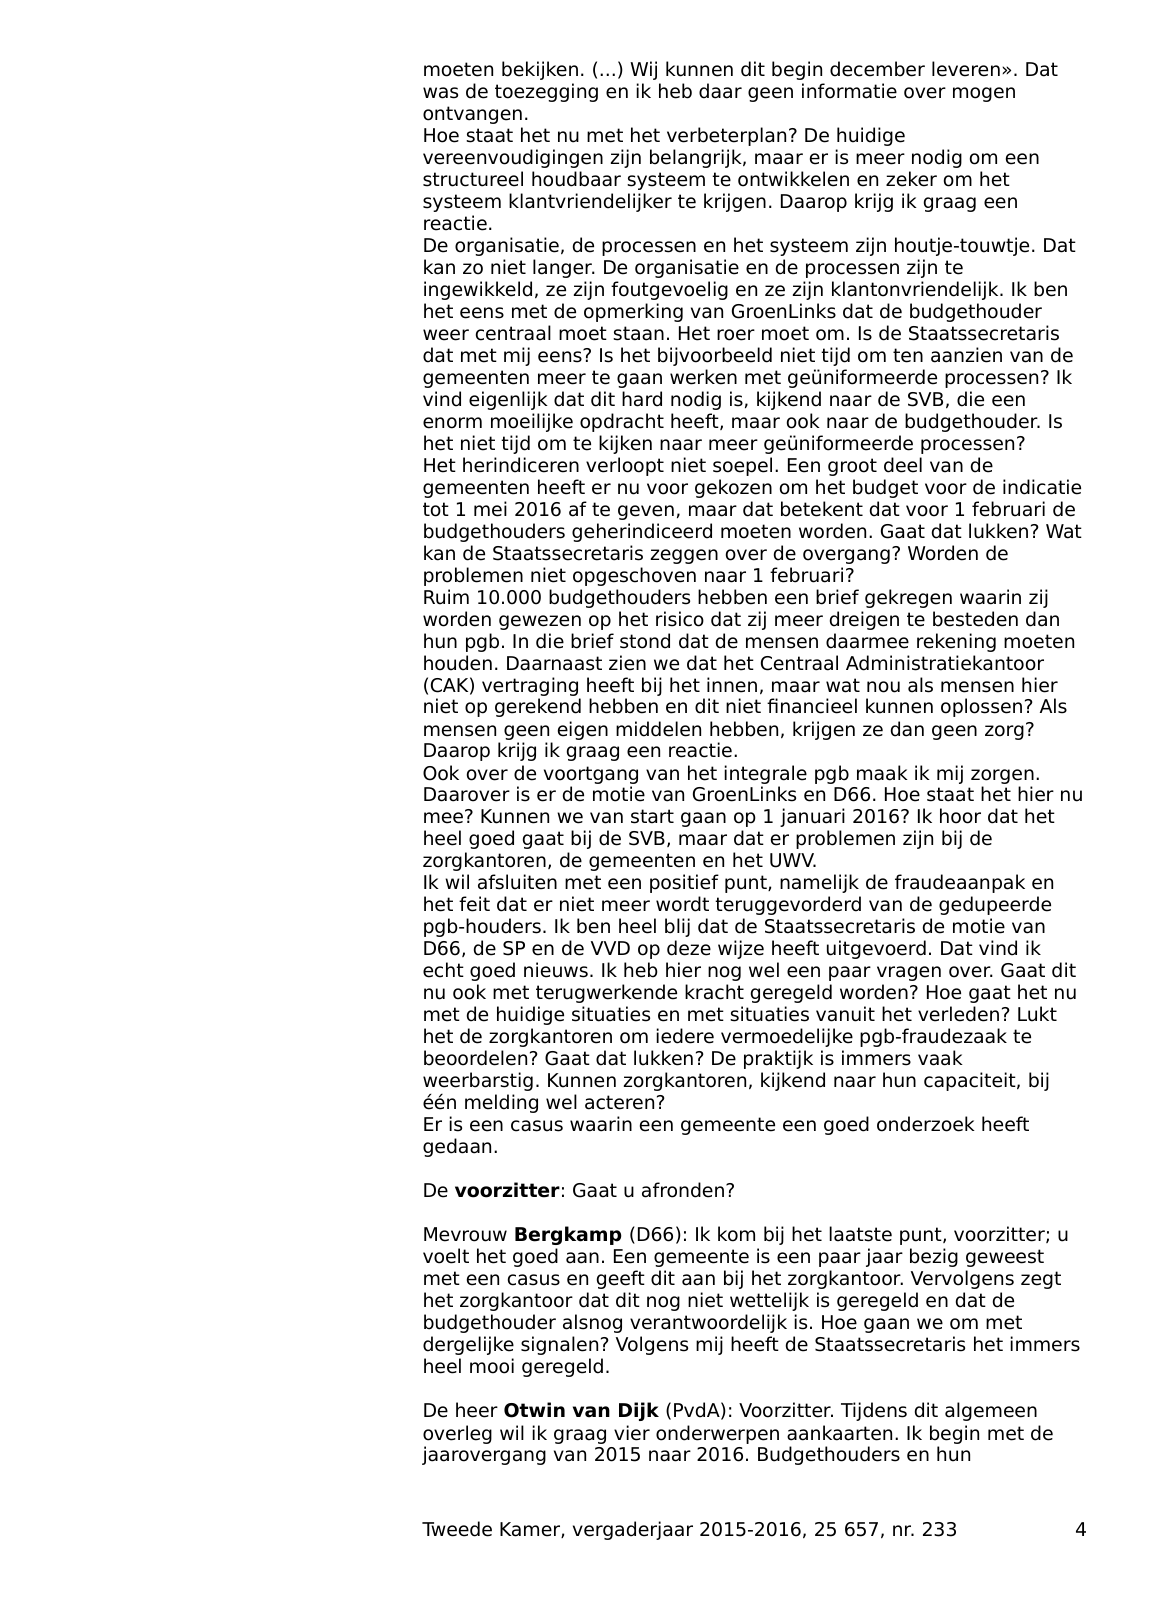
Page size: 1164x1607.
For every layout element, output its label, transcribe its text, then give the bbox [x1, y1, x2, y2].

text Er is een casus waarin een gemeente een goed onderzoek heeft gedaan. [422, 1114, 1087, 1158]
text De voorzitter: Gaat u afronden? [422, 1180, 1087, 1202]
text Het herindiceren verloopt niet soepel. Een groot deel van de gemeenten heeft er nu voor gekozen om het budget voor de indicatie tot 1 mei 2016 af te geven, maar dat betekent dat voor 1 februari de budgethouders geherindiceerd moeten worden. Gaat dat lukken? Wat kan de Staatssecretaris zeggen over de overgang? Worden de problemen niet opgeschoven naar 1 februari? [422, 455, 1087, 587]
text De organisatie, de processen en het systeem zijn houtje-touwtje. Dat kan zo niet langer. De organisatie en de processen zijn te ingewikkeld, ze zijn foutgevoelig en ze zijn klantonvriendelijk. Ik ben het eens met de opmerking van GroenLinks dat de budgethouder weer centraal moet staan. Het roer moet om. Is de Staatssecretaris dat met mij eens? Is het bijvoorbeeld niet tijd om ten aanzien van de gemeenten meer te gaan werken met geüniformeerde processen? Ik vind eigenlijk dat dit hard nodig is, kijkend naar de SVB, die een enorm moeilijke opdracht heeft, maar ook naar de budgethouder. Is het niet tijd om te kijken naar meer geüniformeerde processen? [422, 235, 1087, 455]
text Hoe staat het nu met het verbeterplan? De huidige vereenvoudigingen zijn belangrijk, maar er is meer nodig om een structureel houdbaar systeem te ontwikkelen en zeker om het systeem klantvriendelijker te krijgen. Daarop krijg ik graag een reactie. [422, 125, 1087, 235]
text Ook over de voortgang van het integrale pgb maak ik mij zorgen. Daarover is er de motie van GroenLinks en D66. Hoe staat het hier nu mee? Kunnen we van start gaan op 1 januari 2016? Ik hoor dat het heel goed gaat bij de SVB, maar dat er problemen zijn bij de zorgkantoren, de gemeenten en het UWV. [422, 762, 1087, 872]
text Ruim 10.000 budgethouders hebben een brief gekregen waarin zij worden gewezen op het risico dat zij meer dreigen te besteden dan hun pgb. In die brief stond dat de mensen daarmee rekening moeten houden. Daarnaast zien we dat het Centraal Administratiekantoor (CAK) vertraging heeft bij het innen, maar wat nou als mensen hier niet op gerekend hebben en dit niet financieel kunnen oplossen? Als mensen geen eigen middelen hebben, krijgen ze dan geen zorg? Daarop krijg ik graag een reactie. [422, 587, 1087, 762]
text Ik wil afsluiten met een positief punt, namelijk de fraudeaanpak en het feit dat er niet meer wordt teruggevorderd van de gedupeerde pgb-houders. Ik ben heel blij dat de Staatssecretaris de motie van D66, de SP en de VVD op deze wijze heeft uitgevoerd. Dat vind ik echt goed nieuws. Ik heb hier nog wel een paar vragen over. Gaat dit nu ook met terugwerkende kracht geregeld worden? Hoe gaat het nu met de huidige situaties en met situaties vanuit het verleden? Lukt het de zorgkantoren om iedere vermoedelijke pgb-fraudezaak te beoordelen? Gaat dat lukken? De praktijk is immers vaak weerbarstig. Kunnen zorgkantoren, kijkend naar hun capaciteit, bij één melding wel acteren? [422, 872, 1087, 1114]
text Mevrouw Bergkamp (D66): Ik kom bij het laatste punt, voorzitter; u voelt het goed aan. Een gemeente is een paar jaar bezig geweest met een casus en geeft dit aan bij het zorgkantoor. Vervolgens zegt het zorgkantoor dat dit nog niet wettelijk is geregeld en dat de budgethouder alsnog verantwoordelijk is. Hoe gaan we om met dergelijke signalen? Volgens mij heeft de Staatssecretaris het immers heel mooi geregeld. [422, 1224, 1087, 1378]
text De heer Otwin van Dijk (PvdA): Voorzitter. Tijdens dit algemeen overleg wil ik graag vier onderwerpen aankaarten. Ik begin met de jaarovergang van 2015 naar 2016. Budgethouders en hun [422, 1400, 1087, 1466]
text moeten bekijken. (...) Wij kunnen dit begin december leveren». Dat was de toezegging en ik heb daar geen informatie over mogen ontvangen. [422, 59, 1087, 125]
